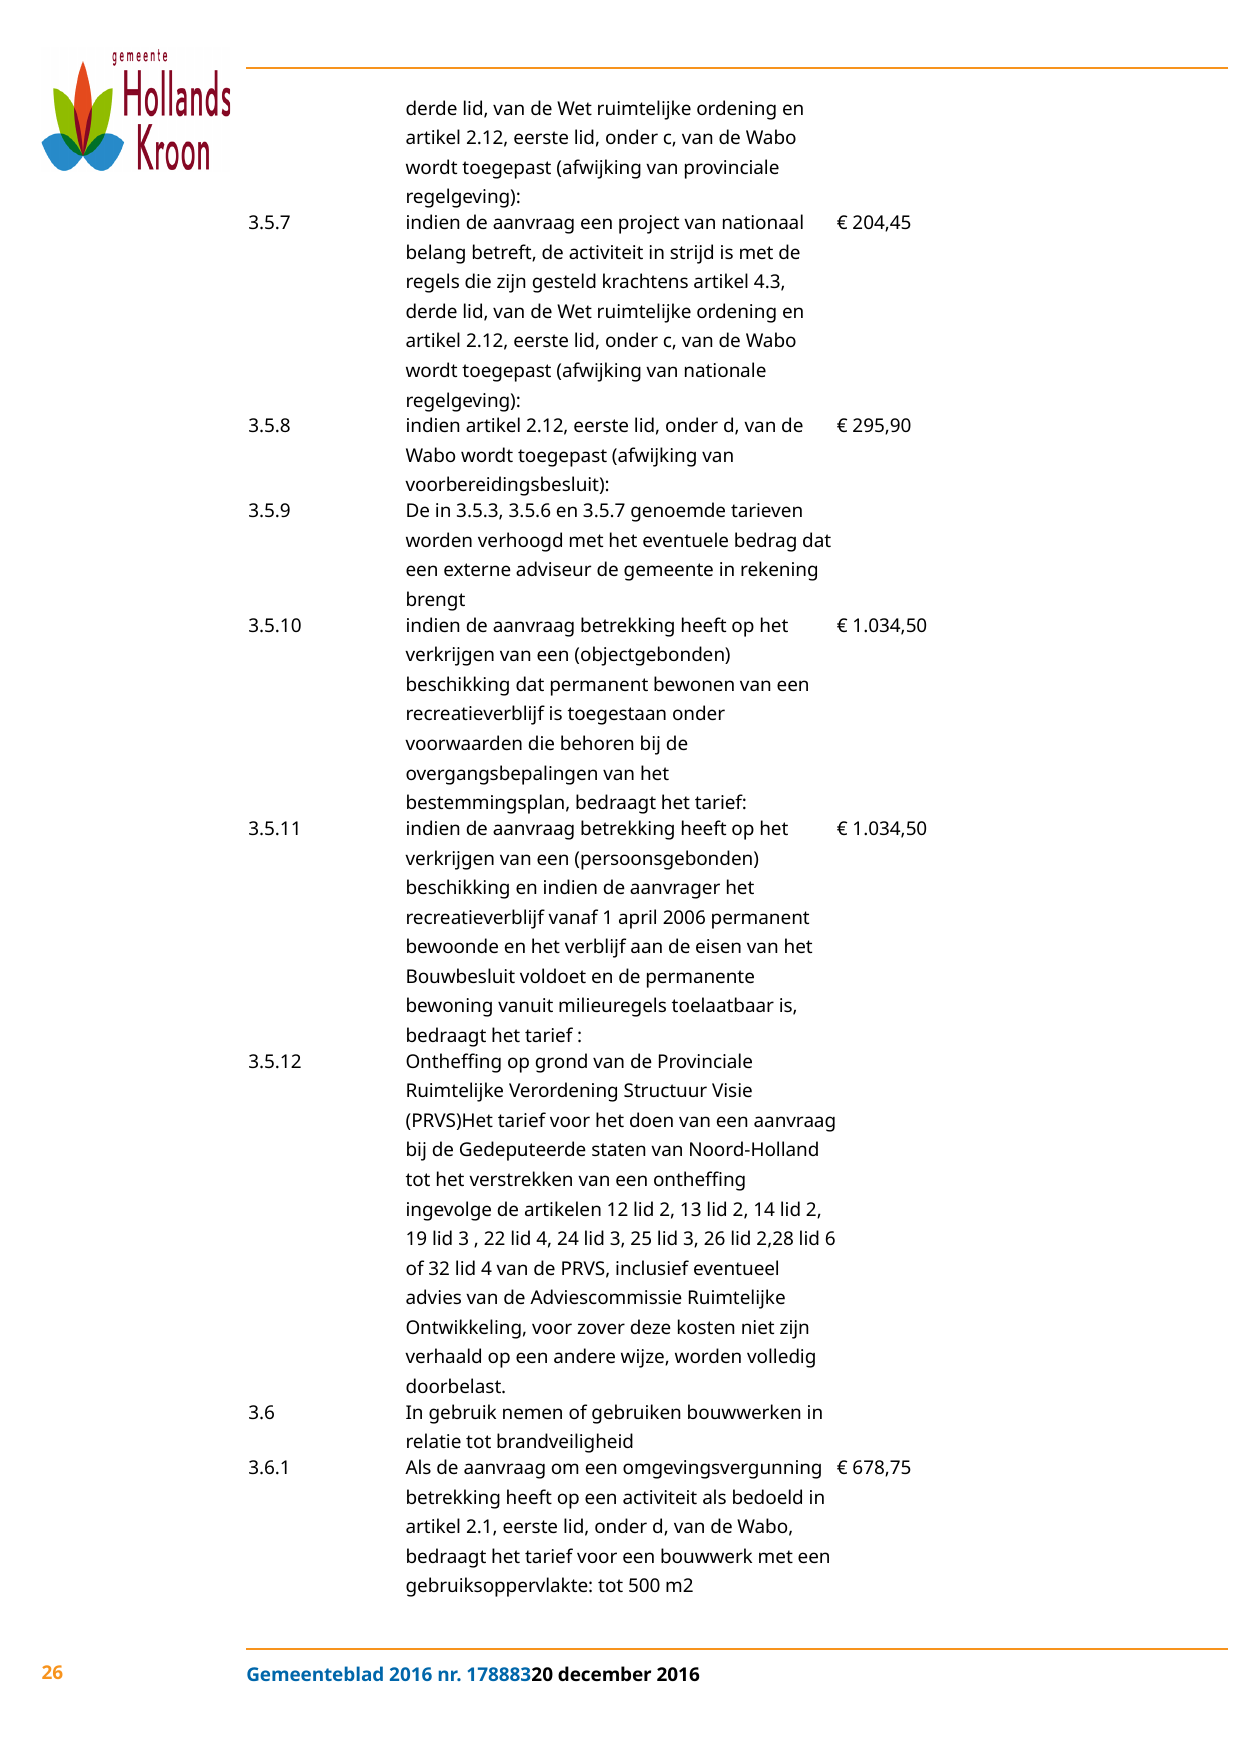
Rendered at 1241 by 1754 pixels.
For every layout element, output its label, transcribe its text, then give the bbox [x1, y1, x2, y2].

table_cell € 204,45 [837, 209, 994, 412]
table_cell [994, 1454, 1152, 1598]
table_cell [994, 209, 1152, 412]
table_cell [994, 1399, 1152, 1454]
table_cell In gebruik nemen of gebruiken bouwwerken in relatie tot brandveiligheid [405, 1399, 837, 1454]
table_cell [994, 1048, 1152, 1399]
table_cell Ontheffing op grond van de Provinciale Ruimtelijke Verordening Structuur Visie (PRVS)Het tarief voor het doen van een aanvraag bij de Gedeputeerde staten van Noord‐Holland tot het verstrekken van een ontheffing ingevolge de artikelen 12 lid 2, 13 lid 2, 14 lid 2, 19 lid 3 , 22 lid 4, 24 lid 3, 25 lid 3, 26 lid 2,28 lid 6 of 32 lid 4 van de PRVS, inclusief eventueel advies van de Adviescommissie Ruimtelijke Ontwikkeling, voor zover deze kosten niet zijn verhaald op een andere wijze, worden volledig doorbelast. [405, 1048, 837, 1399]
table_cell indien de aanvraag betrekking heeft op het verkrijgen van een (objectgebonden) beschikking dat permanent bewonen van een recreatieverblijf is toegestaan onder voorwaarden die behoren bij de overgangsbepalingen van het bestemmingsplan, bedraagt het tarief: [405, 612, 837, 815]
table_cell indien de aanvraag betrekking heeft op het verkrijgen van een (persoonsgebonden) beschikking en indien de aanvrager het recreatieverblijf vanaf 1 april 2006 permanent bewoonde en het verblijf aan de eisen van het Bouwbesluit voldoet en de permanente bewoning vanuit milieuregels toelaatbaar is, bedraagt het tarief : [405, 815, 837, 1048]
table_cell indien artikel 2.12, eerste lid, onder d, van de Wabo wordt toegepast (afwijking van voorbereidingsbesluit): [405, 413, 837, 497]
table_cell derde lid, van de Wet ruimtelijke ordening en artikel 2.12, eerste lid, onder c, van de Wabo wordt toegepast (afwijking van provinciale regelgeving): [405, 95, 837, 209]
table_cell [837, 1399, 994, 1454]
table_cell 3.5.9 [248, 498, 405, 612]
table_cell 3.5.12 [248, 1048, 405, 1399]
table_cell € 295,90 [837, 413, 994, 497]
table_cell [994, 815, 1152, 1048]
table_cell [248, 95, 405, 209]
table_cell [837, 498, 994, 612]
table_cell € 1.034,50 [837, 612, 994, 815]
table_cell [994, 498, 1152, 612]
table_cell € 1.034,50 [837, 815, 994, 1048]
table_cell 3.6.1 [248, 1454, 405, 1598]
table_cell [837, 1048, 994, 1399]
table_cell De in 3.5.3, 3.5.6 en 3.5.7 genoemde tarieven worden verhoogd met het eventuele bedrag dat een externe adviseur de gemeente in rekening brengt [405, 498, 837, 612]
table_cell [994, 413, 1152, 497]
table_cell 3.5.10 [248, 612, 405, 815]
table_cell 3.5.8 [248, 413, 405, 497]
table_cell [994, 612, 1152, 815]
table_cell indien de aanvraag een project van nationaal belang betreft, de activiteit in strijd is met de regels die zijn gesteld krachtens artikel 4.3, derde lid, van de Wet ruimtelijke ordening en artikel 2.12, eerste lid, onder c, van de Wabo wordt toegepast (afwijking van nationale regelgeving): [405, 209, 837, 412]
table_cell [837, 95, 994, 209]
table_cell 3.6 [248, 1399, 405, 1454]
table_cell Als de aanvraag om een omgevingsvergunning betrekking heeft op een activiteit als bedoeld in artikel 2.1, eerste lid, onder d, van de Wabo, bedraagt het tarief voor een bouwwerk met een gebruiksoppervlakte: tot 500 m2 [405, 1454, 837, 1598]
picture [41, 47, 231, 172]
table_cell 3.5.7 [248, 209, 405, 412]
table_cell € 678,75 [837, 1454, 994, 1598]
table_cell [994, 95, 1152, 209]
table_cell 3.5.11 [248, 815, 405, 1048]
